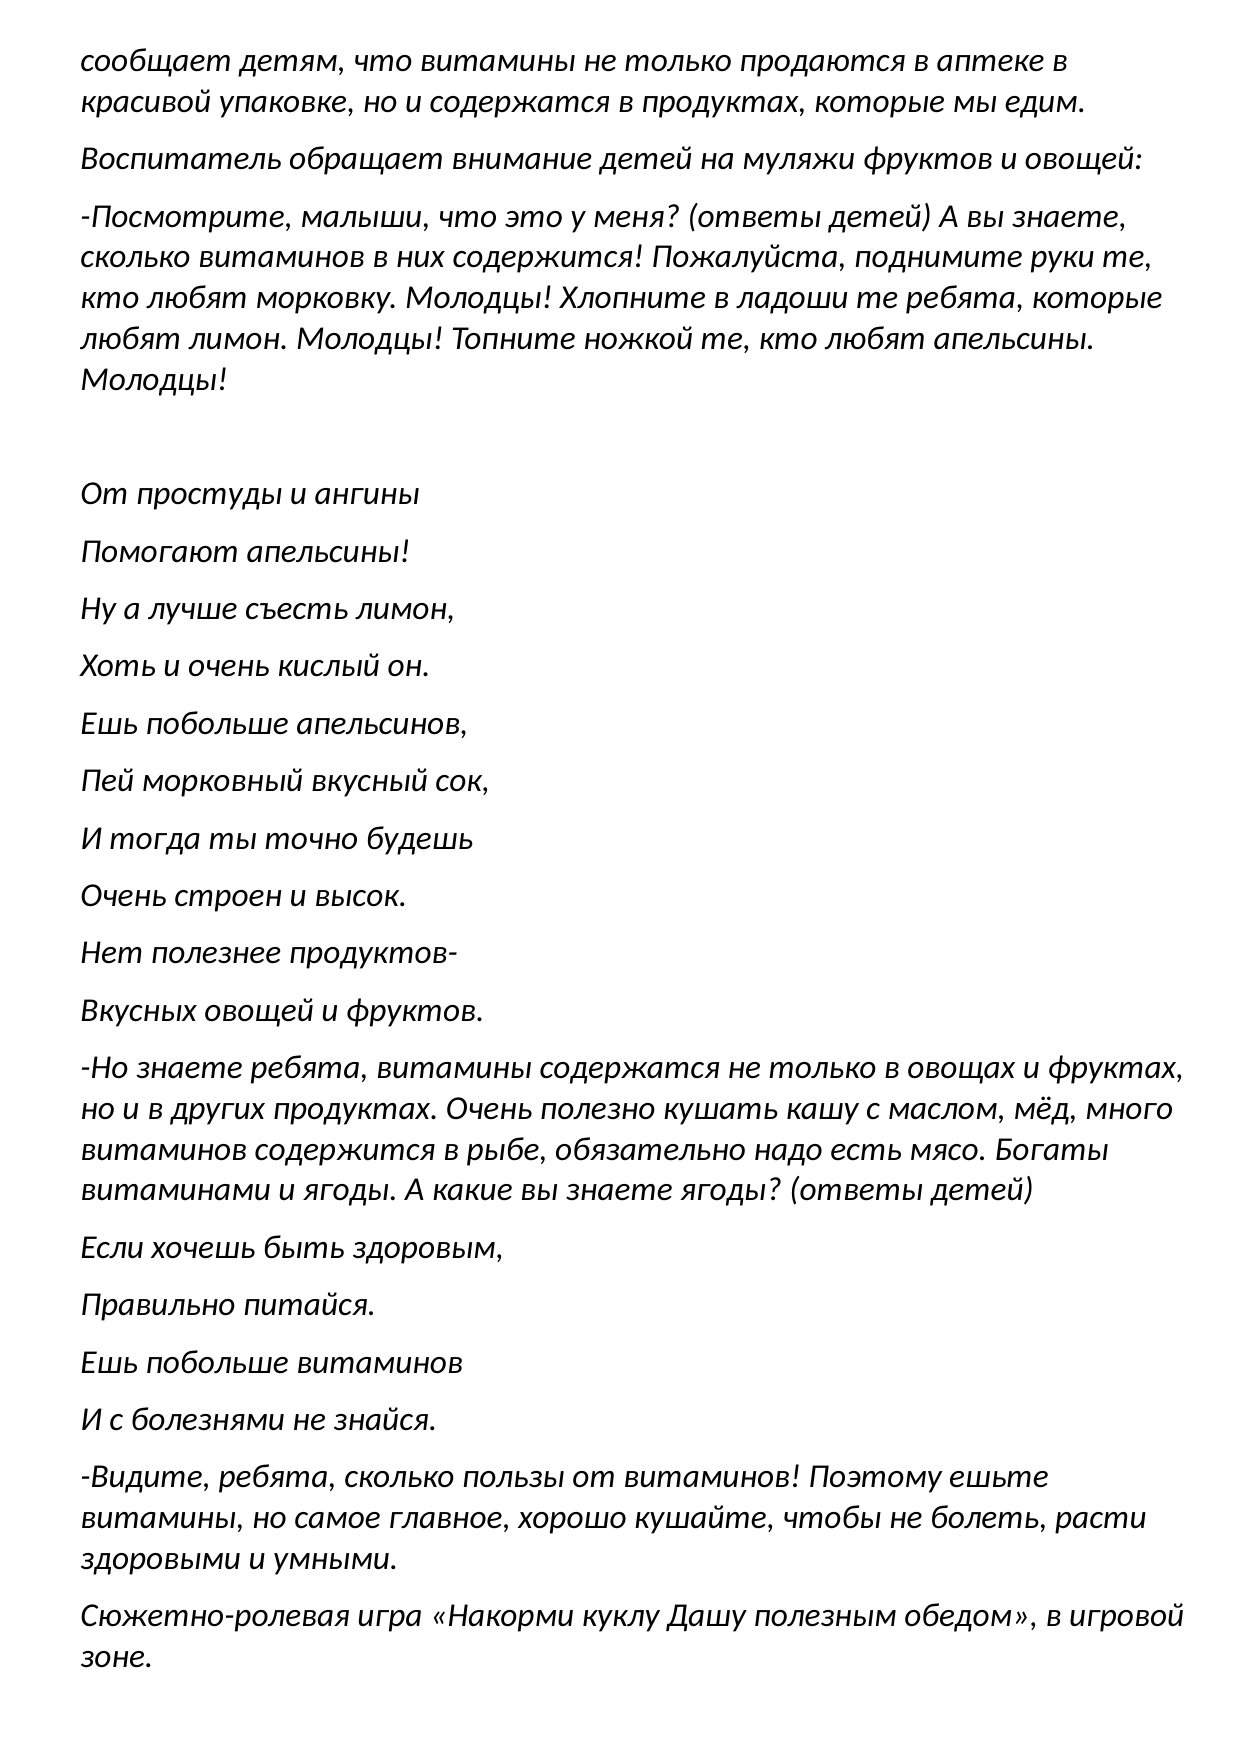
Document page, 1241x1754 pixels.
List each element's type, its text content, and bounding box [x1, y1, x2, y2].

text И тогда ты точно будешь [80, 817, 1197, 857]
text -Видите, ребята, сколько пользы от витаминов! Поэтому ешьте витамины, но самое главное, хорошо кушайте, чтобы не болеть, расти здоровыми и умными. [80, 1455, 1197, 1578]
text Нет полезнее продуктов- [80, 931, 1197, 972]
text Помогают апельсины! [80, 530, 1197, 570]
text От простуды и ангины [80, 472, 1197, 513]
text Ну а лучше съесть лимон, [80, 587, 1197, 628]
text сообщает детям, что витамины не только продаются в аптеке в красивой упаковке, но и содержатся в продуктах, которые мы едим. [80, 39, 1197, 121]
text Очень строен и высок. [80, 874, 1197, 915]
text И с болезнями не знайся. [80, 1398, 1197, 1439]
text Ешь побольше витаминов [80, 1341, 1197, 1381]
text Ешь побольше апельсинов, [80, 702, 1197, 743]
text Сюжетно-ролевая игра «Накорми куклу Дашу полезным обедом», в игровой зоне. [80, 1594, 1197, 1676]
text Вкусных овощей и фруктов. [80, 989, 1197, 1029]
text Хоть и очень кислый он. [80, 644, 1197, 685]
text Правильно питайся. [80, 1283, 1197, 1324]
text Воспитатель обращает внимание детей на муляжи фруктов и овощей: [80, 137, 1197, 178]
text -Но знаете ребята, витамины содержатся не только в овощах и фруктах, но и в других продуктах. Очень полезно кушать кашу с маслом, мёд, много витаминов содержится в рыбе, обязательно надо есть мясо. Богаты витаминами и ягоды. А какие вы знаете ягоды? (ответы детей) [80, 1046, 1197, 1209]
text -Посмотрите, малыши, что это у меня? (ответы детей) А вы знаете, сколько витаминов в них содержится! Пожалуйста, поднимите руки те, кто любят морковку. Молодцы! Хлопните в ладоши те ребята, которые любят лимон. Молодцы! Топните ножкой те, кто любят апельсины. Молодцы! [80, 194, 1197, 398]
text Пей морковный вкусный сок, [80, 759, 1197, 800]
text Если хочешь быть здоровым, [80, 1226, 1197, 1267]
